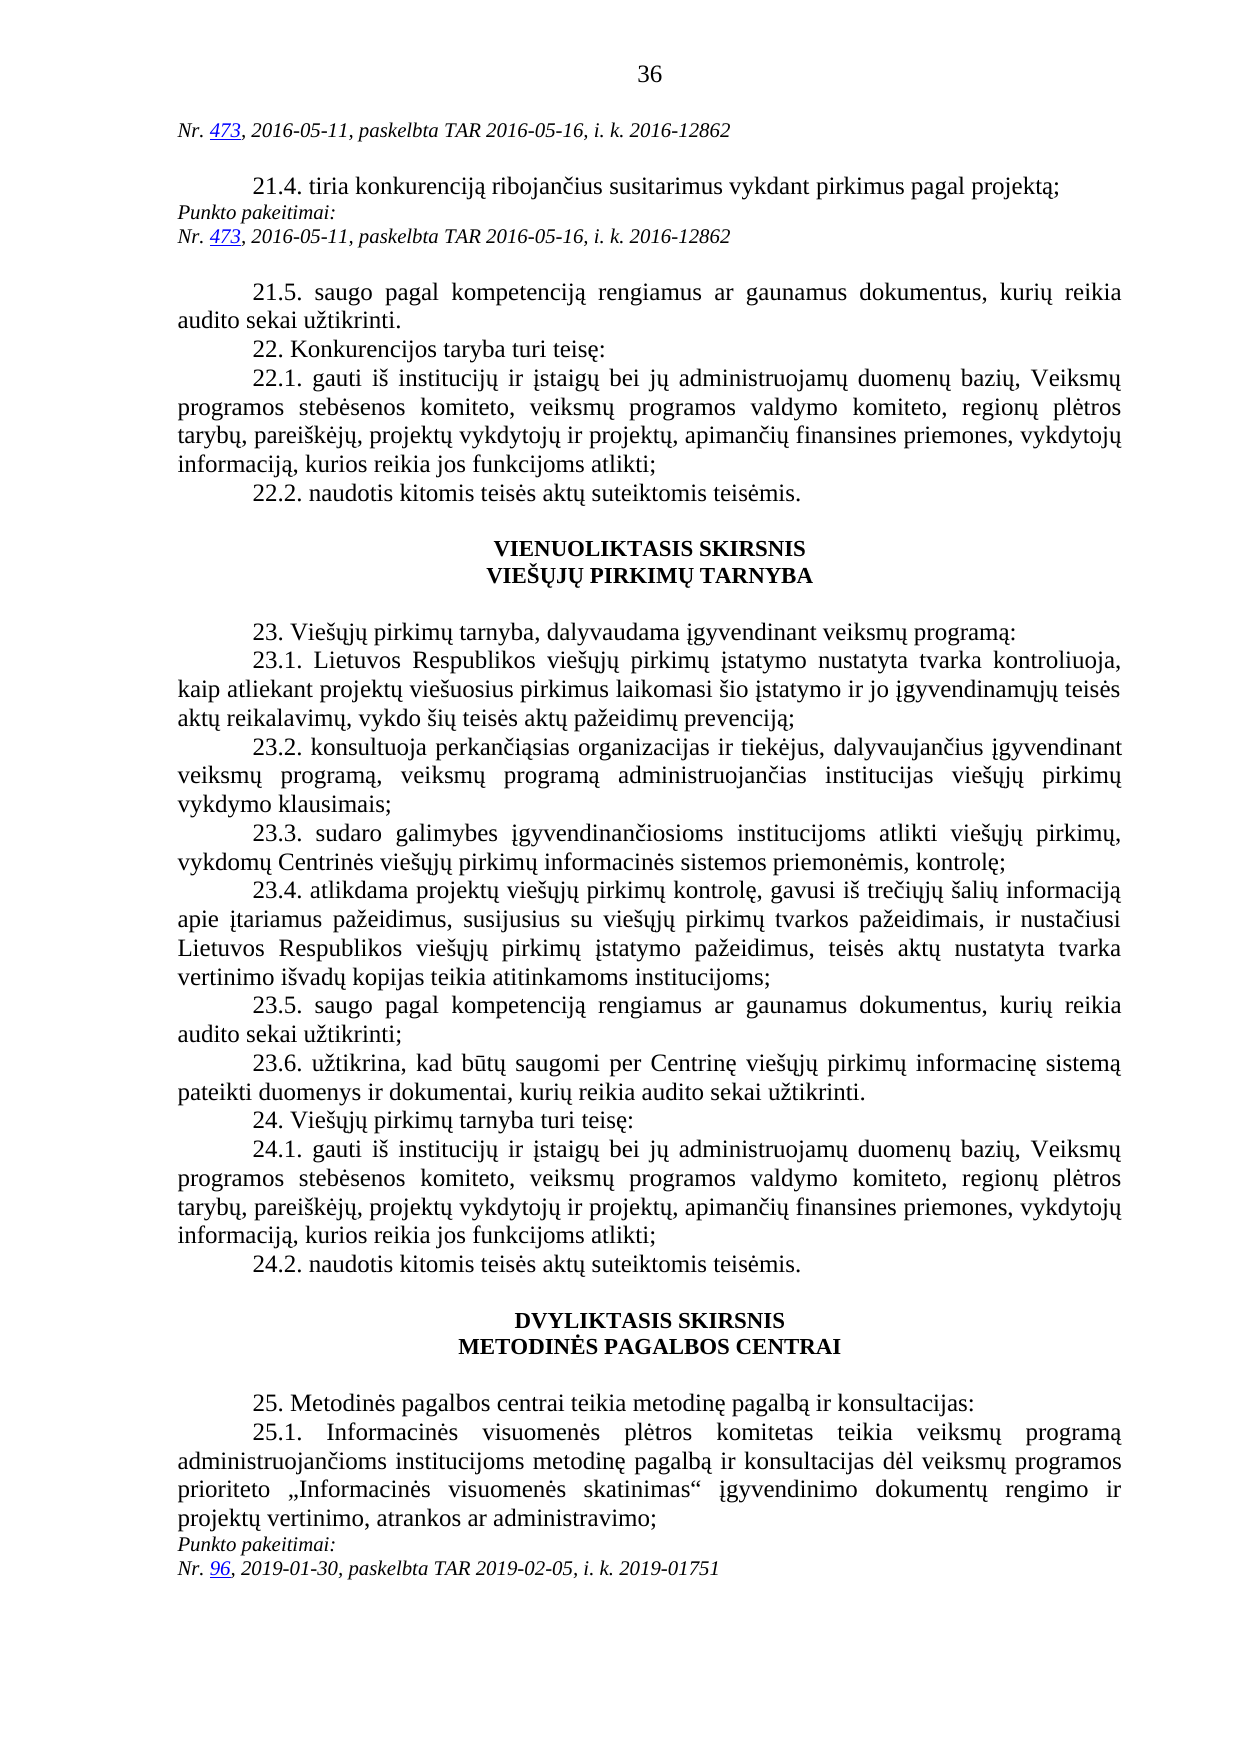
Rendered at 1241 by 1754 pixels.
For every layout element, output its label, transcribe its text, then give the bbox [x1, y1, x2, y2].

text VIEŠŲJŲ PIRKIMŲ TARNYBA [177, 562, 1122, 588]
text 24.2. naudotis kitomis teisės aktų suteiktomis teisėmis. [177, 1249, 1122, 1278]
text DVYLIKTASIS SKIRSNIS [177, 1307, 1122, 1333]
text 22.2. naudotis kitomis teisės aktų suteiktomis teisėmis. [177, 478, 1122, 507]
text Nr. 473, 2016-05-11, paskelbta TAR 2016-05-16, i. k. 2016-12862 [177, 118, 1122, 142]
text Nr. 473, 2016-05-11, paskelbta TAR 2016-05-16, i. k. 2016-12862 [177, 224, 1122, 248]
text 22.1. gauti iš institucijų ir įstaigų bei jų administruojamų duomenų bazių, Veiksmų programos stebėsenos komiteto, veiksmų programos valdymo komiteto, regionų plėtros tarybų, pareiškėjų, projektų vykdytojų ir projektų, apimančių finansines priemones, vykdytojų informaciją, kurios reikia jos funkcijoms atlikti; [177, 363, 1122, 478]
text 22. Konkurencijos taryba turi teisę: [177, 334, 1122, 363]
text METODINĖS PAGALBOS CENTRAI [177, 1333, 1122, 1359]
text 24.1. gauti iš institucijų ir įstaigų bei jų administruojamų duomenų bazių, Veiksmų programos stebėsenos komiteto, veiksmų programos valdymo komiteto, regionų plėtros tarybų, pareiškėjų, projektų vykdytojų ir projektų, apimančių finansines priemones, vykdytojų informaciją, kurios reikia jos funkcijoms atlikti; [177, 1134, 1122, 1249]
text 23. Viešųjų pirkimų tarnyba, dalyvaudama įgyvendinant veiksmų programą: [177, 617, 1122, 646]
text 23.4. atlikdama projektų viešųjų pirkimų kontrolę, gavusi iš trečiųjų šalių informaciją apie įtariamus pažeidimus, susijusius su viešųjų pirkimų tvarkos pažeidimais, ir nustačiusi Lietuvos Respublikos viešųjų pirkimų įstatymo pažeidimus, teisės aktų nustatyta tvarka vertinimo išvadų kopijas teikia atitinkamoms institucijoms; [177, 876, 1122, 991]
text 23.5. saugo pagal kompetenciją rengiamus ar gaunamus dokumentus, kurių reikia audito sekai užtikrinti; [177, 991, 1122, 1048]
text 21.5. saugo pagal kompetenciją rengiamus ar gaunamus dokumentus, kurių reikia audito sekai užtikrinti. [177, 277, 1122, 334]
text 23.2. konsultuoja perkančiąsias organizacijas ir tiekėjus, dalyvaujančius įgyvendinant veiksmų programą, veiksmų programą administruojančias institucijas viešųjų pirkimų vykdymo klausimais; [177, 732, 1122, 818]
text 23.1. Lietuvos Respublikos viešųjų pirkimų įstatymo nustatyta tvarka kontroliuoja, kaip atliekant projektų viešuosius pirkimus laikomasi šio įstatymo ir jo įgyvendinamųjų teisės aktų reikalavimų, vykdo šių teisės aktų pažeidimų prevenciją; [177, 646, 1122, 732]
text 25. Metodinės pagalbos centrai teikia metodinę pagalbą ir konsultacijas: [177, 1388, 1122, 1417]
text VIENUOLIKTASIS SKIRSNIS [177, 535, 1122, 562]
text 21.4. tiria konkurenciją ribojančius susitarimus vykdant pirkimus pagal projektą; [177, 171, 1122, 200]
text 25.1. Informacinės visuomenės plėtros komitetas teikia veiksmų programą administruojančioms institucijoms metodinę pagalbą ir konsultacijas dėl veiksmų programos prioriteto „Informacinės visuomenės skatinimas“ įgyvendinimo dokumentų rengimo ir projektų vertinimo, atrankos ar administravimo; [177, 1417, 1122, 1532]
text Nr. 96, 2019-01-30, paskelbta TAR 2019-02-05, i. k. 2019-01751 [177, 1556, 1122, 1580]
text 23.6. užtikrina, kad būtų saugomi per Centrinę viešųjų pirkimų informacinę sistemą pateikti duomenys ir dokumentai, kurių reikia audito sekai užtikrinti. [177, 1048, 1122, 1106]
text Punkto pakeitimai: [177, 200, 1122, 224]
text 24. Viešųjų pirkimų tarnyba turi teisę: [177, 1106, 1122, 1134]
text Punkto pakeitimai: [177, 1532, 1122, 1556]
text 23.3. sudaro galimybes įgyvendinančiosioms institucijoms atlikti viešųjų pirkimų, vykdomų Centrinės viešųjų pirkimų informacinės sistemos priemonėmis, kontrolę; [177, 818, 1122, 876]
